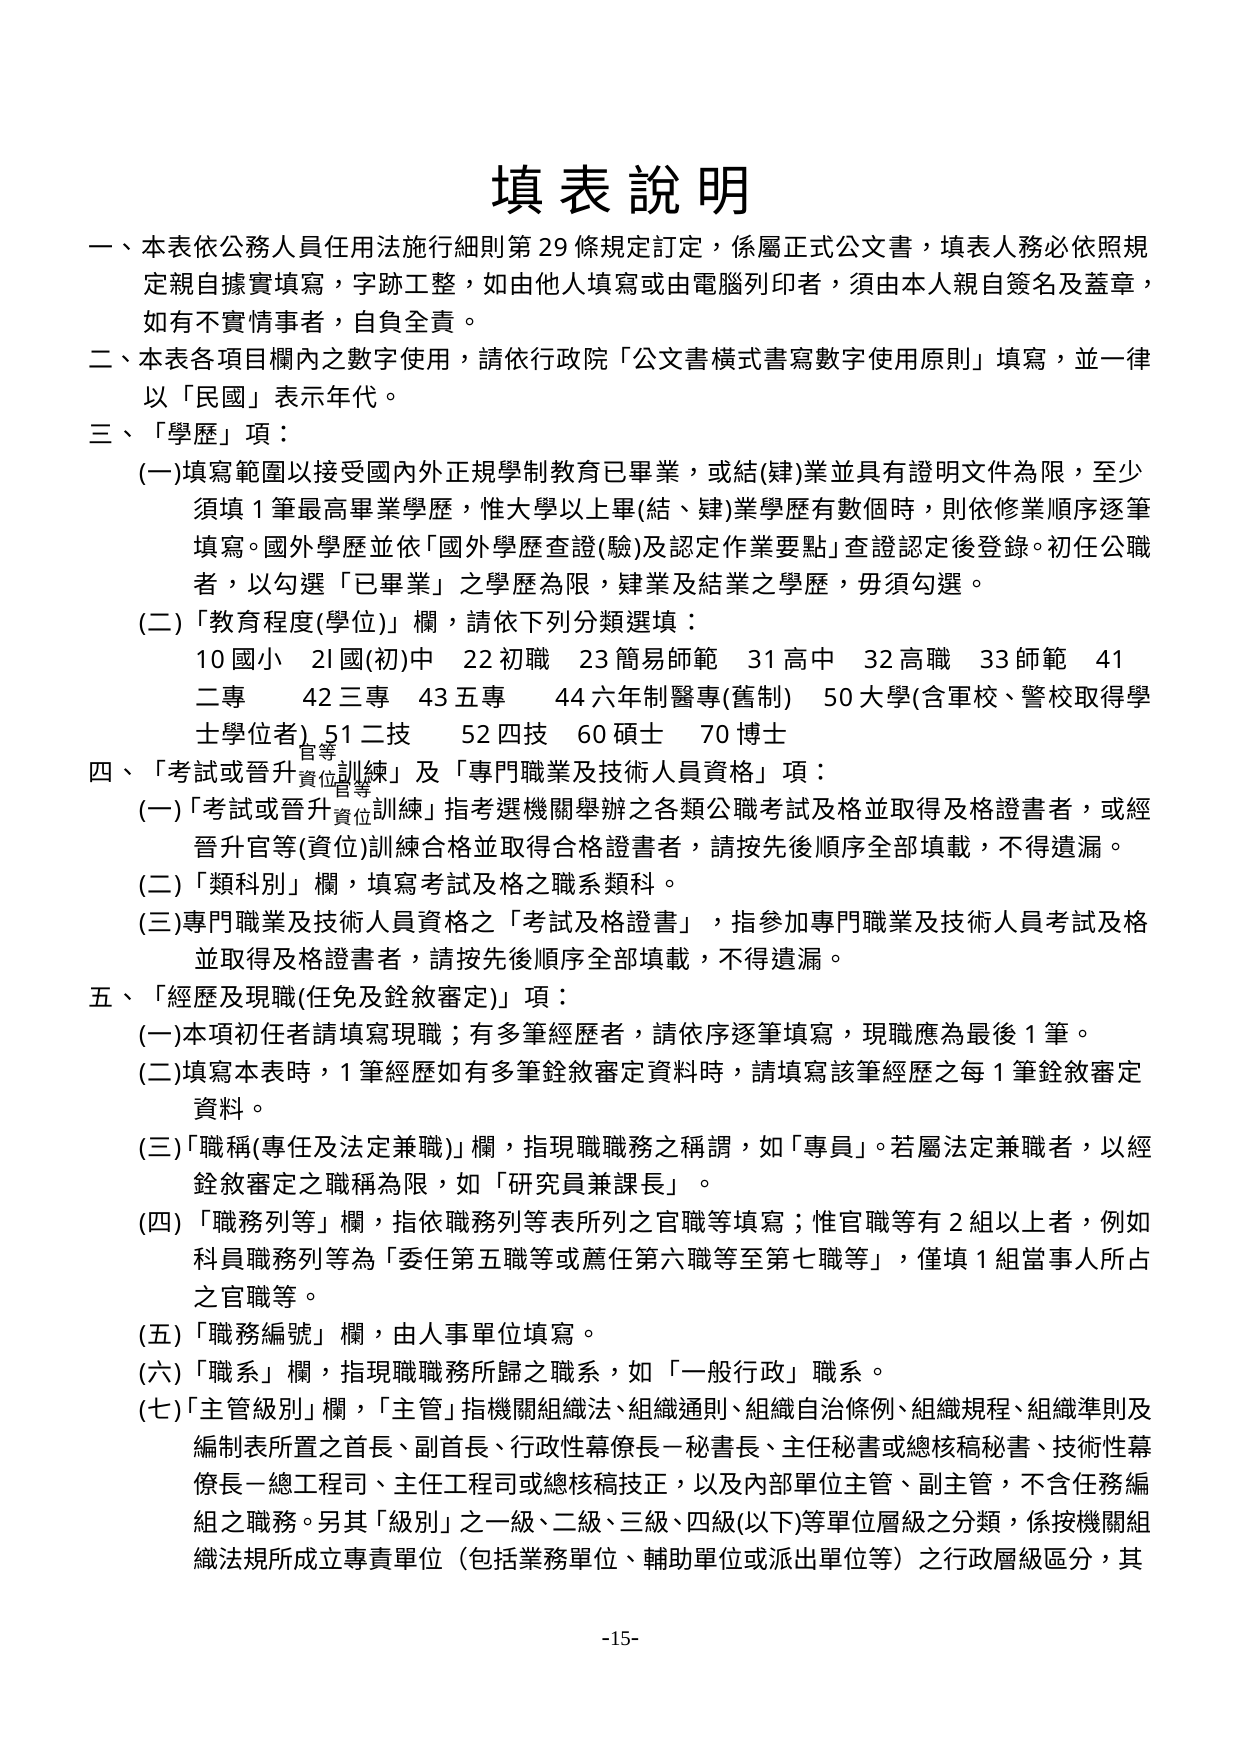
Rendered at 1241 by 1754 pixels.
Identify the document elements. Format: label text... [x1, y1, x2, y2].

text (二)「教育程度(學位)」欄，請依下列分類選填： 10國小 2l國(初)中 22初職 23簡易師範 31高中 32高職 33師範 41二專 42三專 43五專 44六年制醫專(舊制) 50大學(含軍校、警校取得學士學位者) 51二技 52四技 60碩士 70博士 [139, 601, 1152, 751]
text 四、「考試或晉升官等資位訓練」及「專門職業及技術人員資格」項： [89, 751, 1152, 789]
text (一)填寫範圍以接受國內外正規學制教育已畢業，或結(肄)業並具有證明文件為限，至少須填1筆最高畢業學歷，惟大學以上畢(結、肄)業學歷有數個時，則依修業順序逐筆填寫。國外學歷並依「國外學歷查證(驗)及認定作業要點」查證認定後登錄。初任公職者，以勾選「已畢業」之學歷為限，肄業及結業之學歷，毋須勾選。 [139, 451, 1152, 601]
text 二、本表各項目欄內之數字使用，請依行政院「公文書橫式書寫數字使用原則」填寫，並一律以「民國」表示年代。 [89, 339, 1152, 414]
text (三)專門職業及技術人員資格之「考試及格證書」，指參加專門職業及技術人員考試及格並取得及格證書者，請按先後順序全部填載，不得遺漏。 [139, 901, 1152, 976]
text (六)「職系」欄，指現職職務所歸之職系，如「一般行政」職系。 [139, 1351, 1152, 1389]
text 五、「經歷及現職(任免及銓敘審定)」項： [89, 976, 1152, 1014]
text (五)「職務編號」欄，由人事單位填寫。 [139, 1314, 1152, 1351]
text (二)「類科別」欄，填寫考試及格之職系類科。 [139, 864, 1152, 901]
text (七)「主管級別」欄，「主管」指機關組織法、組織通則、組織自治條例、組織規程、組織準則及編制表所置之首長、副首長、行政性幕僚長－秘書長、主任秘書或總核稿秘書、技術性幕僚長－總工程司、主任工程司或總核稿技正，以及內部單位主管、副主管，不含任務編組之職務。另其「級別」之一級、二級、三級、四級(以下)等單位層級之分類，係按機關組織法規所成立專責單位（包括業務單位、輔助單位或派出單位等）之行政層級區分，其 [139, 1389, 1152, 1576]
text (一)本項初任者請填寫現職；有多筆經歷者，請依序逐筆填寫，現職應為最後1筆。 [139, 1014, 1152, 1051]
text (四) 「職務列等」欄，指依職務列等表所列之官職等填寫；惟官職等有2組以上者，例如科員職務列等為「委任第五職等或薦任第六職等至第七職等」，僅填1組當事人所占之官職等。 [139, 1201, 1152, 1314]
text 一、本表依公務人員任用法施行細則第29條規定訂定，係屬正式公文書，填表人務必依照規定親自據實填寫，字跡工整，如由他人填寫或由電腦列印者，須由本人親自簽名及蓋章，如有不實情事者，自負全責。 [89, 226, 1152, 339]
text (一)「考試或晉升官等資位訓練」指考選機關舉辦之各類公職考試及格並取得及格證書者，或經晉升官等(資位)訓練合格並取得合格證書者，請按先後順序全部填載，不得遺漏。 [139, 789, 1152, 864]
text (二)填寫本表時，1筆經歷如有多筆銓敘審定資料時，請填寫該筆經歷之每1筆銓敘審定資料。 [139, 1051, 1152, 1126]
text (三)「職稱(專任及法定兼職)」欄，指現職職務之稱謂，如「專員」。若屬法定兼職者，以經銓敘審定之職稱為限，如「研究員兼課長」。 [139, 1126, 1152, 1201]
text 三、「學歷」項： [89, 414, 1152, 451]
text 填 表 說 明 [89, 148, 1152, 226]
